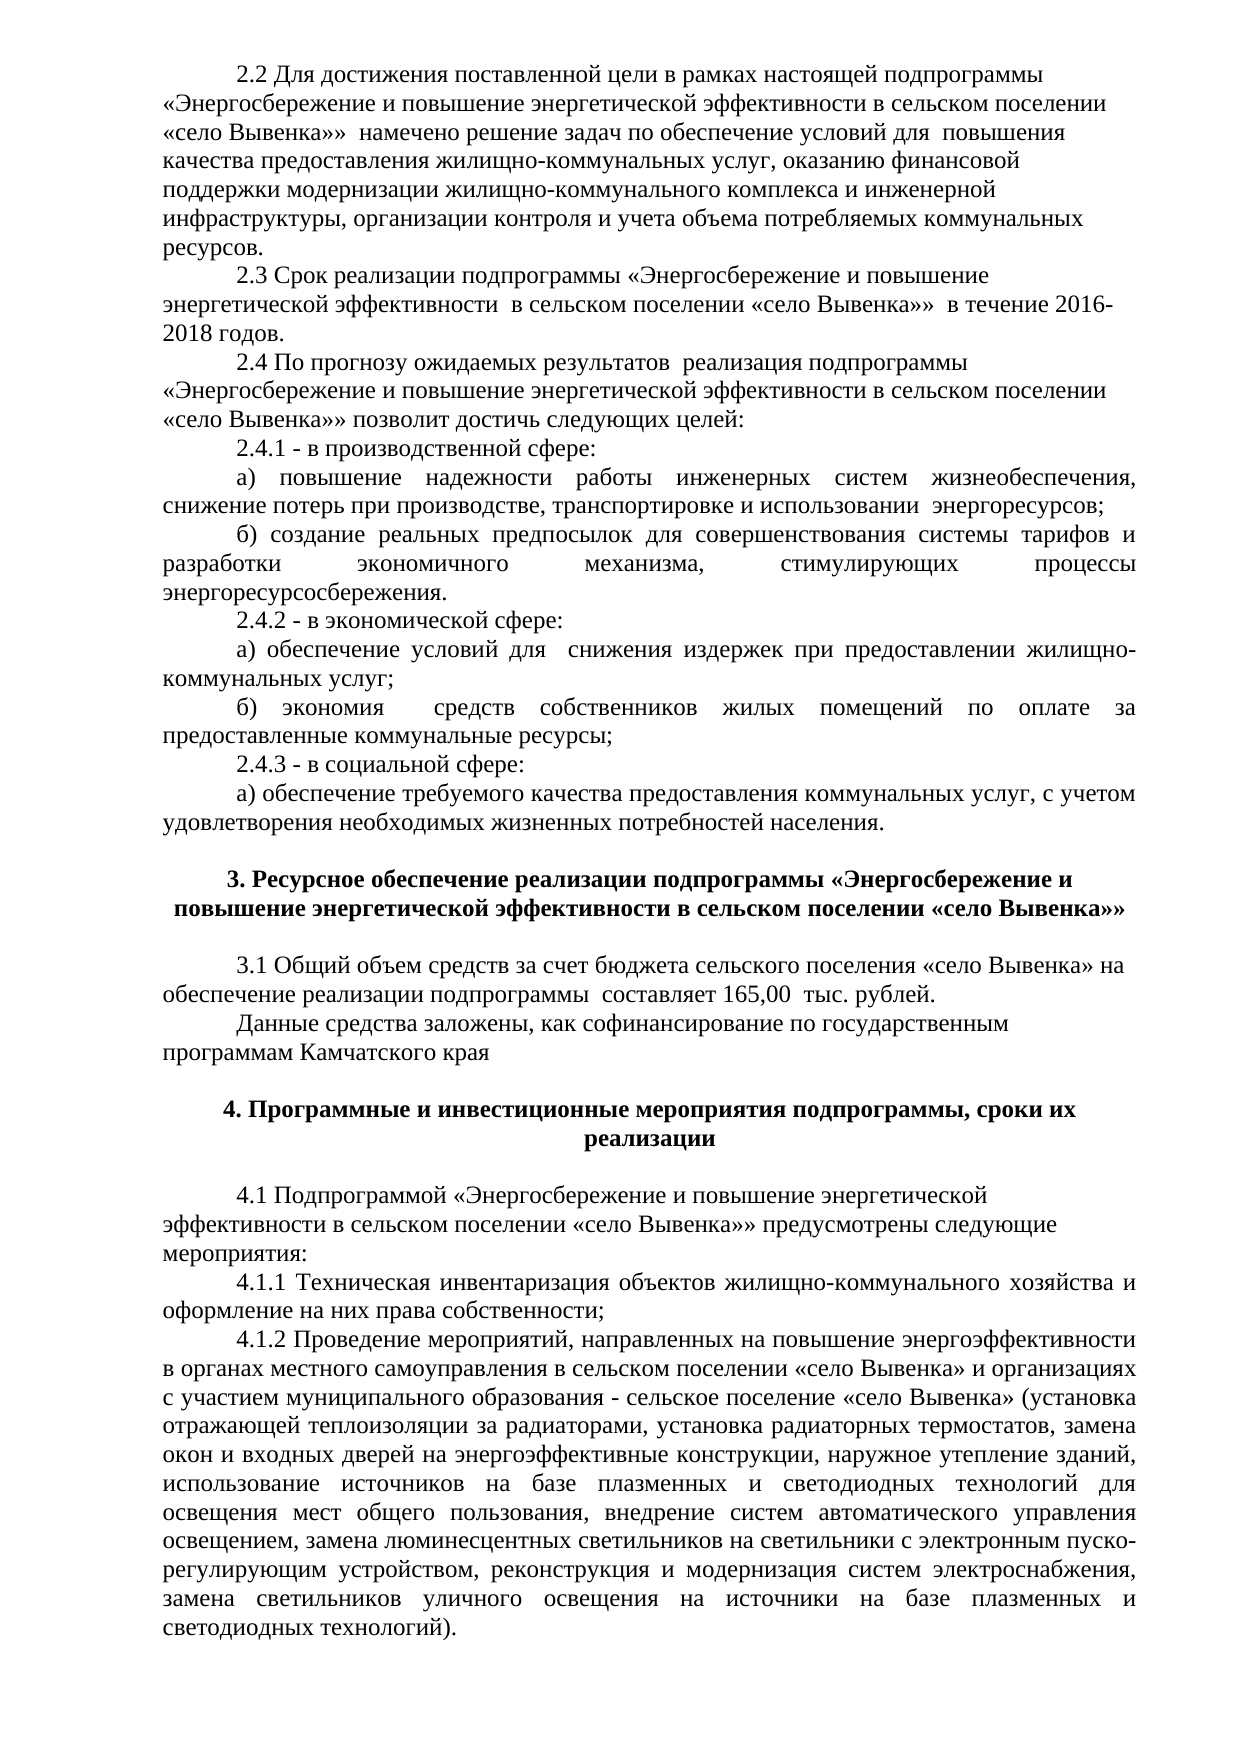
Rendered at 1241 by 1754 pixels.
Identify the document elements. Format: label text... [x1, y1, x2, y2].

text 4.1.1 Техническая инвентаризация объектов жилищно-коммунального хозяйства и оформление на них права собственности; [162, 1267, 1137, 1324]
text а) обеспечение требуемого качества предоставления коммунальных услуг, с учетом удовлетворения необходимых жизненных потребностей населения. [162, 778, 1137, 835]
text а) обеспечение условий для снижения издержек при предоставлении жилищно-коммунальных услуг; [162, 634, 1137, 692]
text 3. Ресурсное обеспечение реализации подпрограммы «Энергосбережение и повышение энергетической эффективности в сельском поселении «село Вывенка»» [162, 864, 1137, 922]
text 2.2 Для достижения поставленной цели в рамках настоящей подпрограммы «Энергосбережение и повышение энергетической эффективности в сельском поселении «село Вывенка»» намечено решение задач по обеспечение условий для повышения качества предоставления жилищно-коммунальных услуг, оказанию финансовой поддержки модернизации жилищно-коммунального комплекса и инженерной инфраструктуры, организации контроля и учета объема потребляемых коммунальных ресурсов. [162, 59, 1137, 260]
text 4.1 Подпрограммой «Энергосбережение и повышение энергетической эффективности в сельском поселении «село Вывенка»» предусмотрены следующие мероприятия: [162, 1180, 1137, 1267]
text а) повышение надежности работы инженерных систем жизнеобеспечения, снижение потерь при производстве, транспортировке и использовании энергоресурсов; [162, 462, 1137, 519]
text 2.3 Срок реализации подпрограммы «Энергосбережение и повышение энергетической эффективности в сельском поселении «село Вывенка»» в течение 2016-2018 годов. [162, 260, 1137, 347]
text б) экономия средств собственников жилых помещений по оплате за предоставленные коммунальные ресурсы; [162, 692, 1137, 749]
text 2.4.1 - в производственной сфере: [162, 433, 1137, 462]
text б) создание реальных предпосылок для совершенствования системы тарифов и разработки экономичного механизма, стимулирующих процессы энергоресурсосбережения. [162, 519, 1137, 605]
text 2.4.3 - в социальной сфере: [162, 749, 1137, 778]
text 4.1.2 Проведение мероприятий, направленных на повышение энергоэффективности в органах местного самоуправления в сельском поселении «село Вывенка» и организациях с участием муниципального образования - сельское поселение «село Вывенка» (установка отражающей теплоизоляции за радиаторами, установка радиаторных термостатов, замена окон и входных дверей на энергоэффективные конструкции, наружное утепление зданий, использование источников на базе плазменных и светодиодных технологий для освещения мест общего пользования, внедрение систем автоматического управления освещением, замена люминесцентных светильников на светильники с электронным пуско-регулирующим устройством, реконструкция и модернизация систем электроснабжения, замена светильников уличного освещения на источники на базе плазменных и светодиодных технологий). [162, 1324, 1137, 1640]
text 3.1 Общий объем средств за счет бюджета сельского поселения «село Вывенка» на обеспечение реализации подпрограммы составляет 165,00 тыс. рублей. [162, 950, 1137, 1008]
text 2.4.2 - в экономической сфере: [162, 605, 1137, 634]
text 4. Программные и инвестиционные мероприятия подпрограммы, сроки их реализации [162, 1094, 1137, 1152]
text Данные средства заложены, как софинансирование по государственным программам Камчатского края [162, 1008, 1137, 1065]
text 2.4 По прогнозу ожидаемых результатов реализация подпрограммы «Энергосбережение и повышение энергетической эффективности в сельском поселении «село Вывенка»» позволит достичь следующих целей: [162, 347, 1137, 433]
